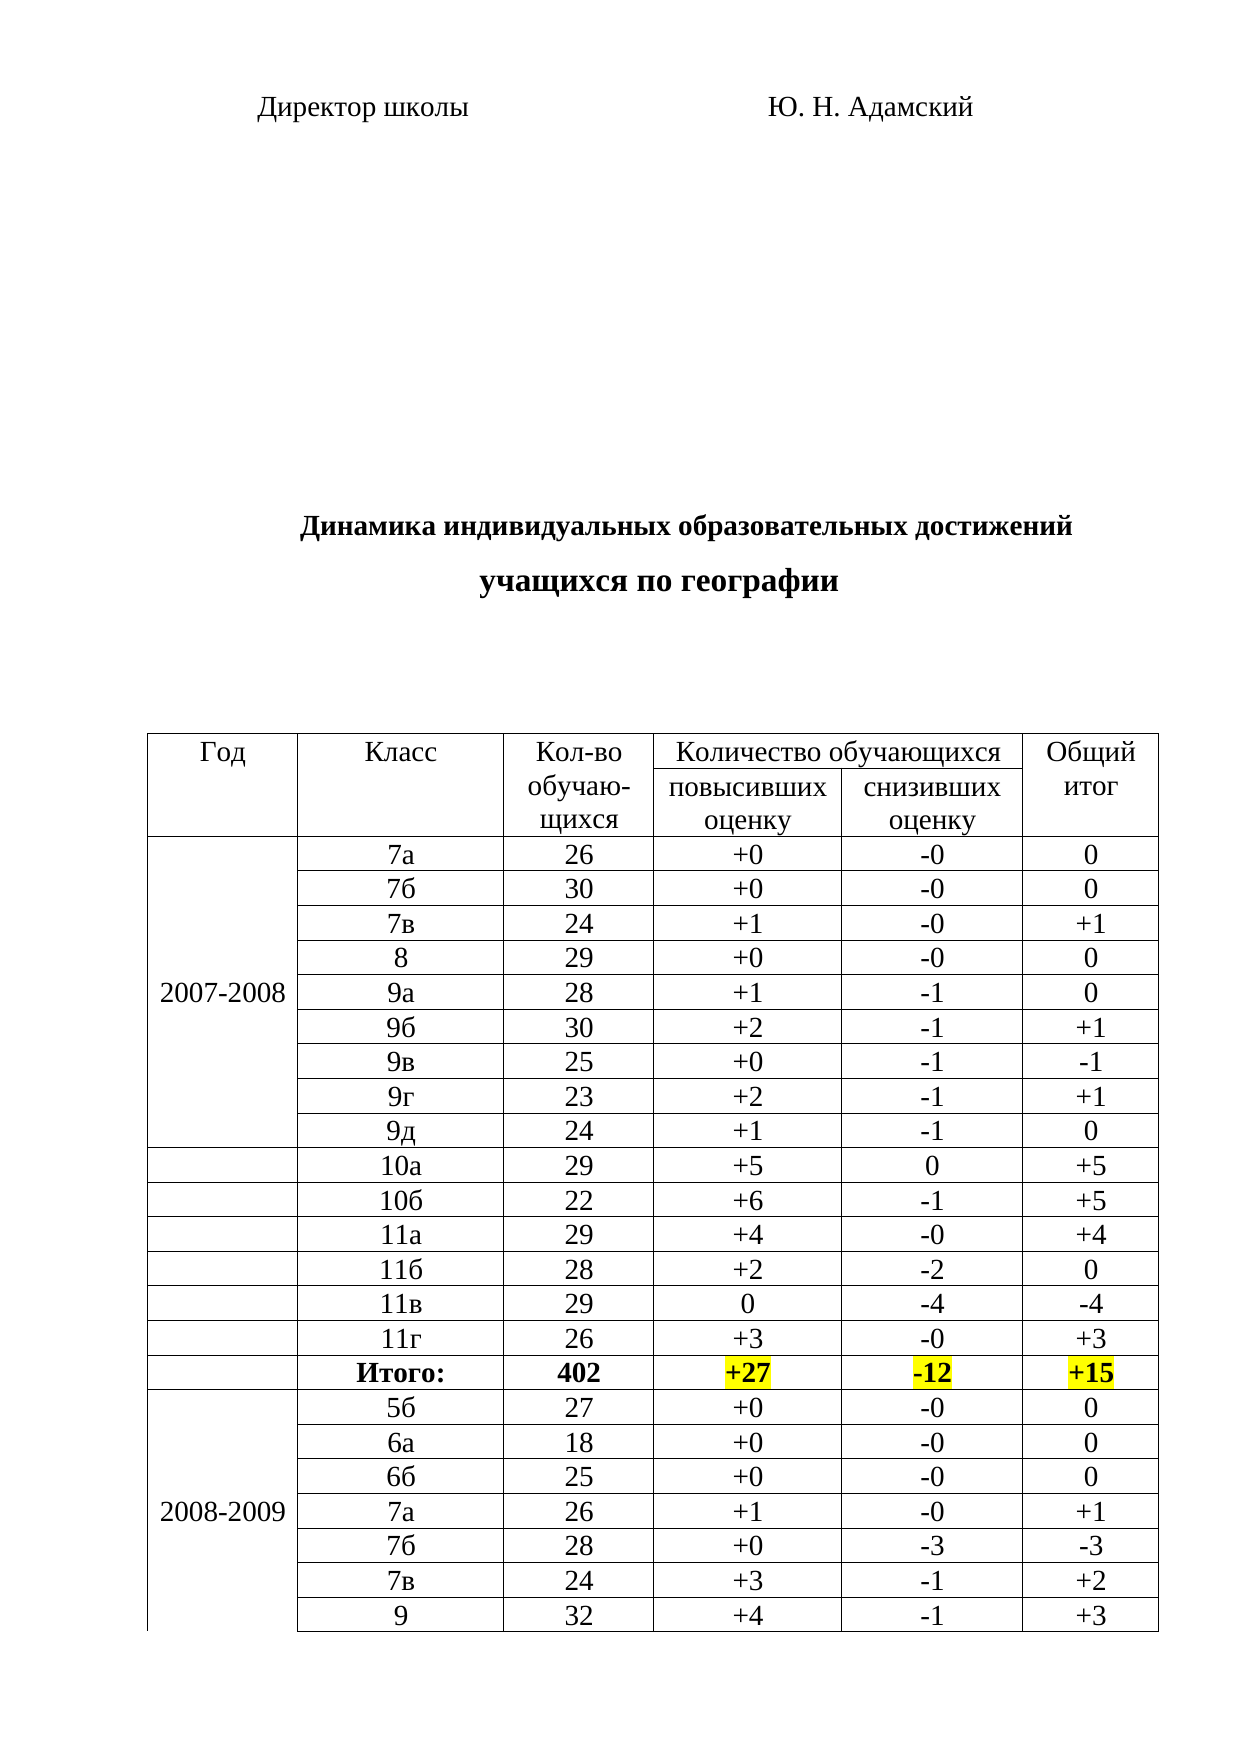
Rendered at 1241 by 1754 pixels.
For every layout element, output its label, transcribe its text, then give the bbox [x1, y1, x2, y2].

table_cell [148, 1424, 297, 1458]
table_cell +3 [654, 1563, 841, 1597]
table_cell -1 [1023, 1044, 1158, 1078]
table_cell [148, 1390, 297, 1424]
table_cell +5 [654, 1148, 841, 1182]
table_cell [148, 1286, 297, 1320]
table_cell +3 [654, 1321, 841, 1354]
table_cell -0 [842, 1321, 1022, 1354]
text Динамика индивидуальных образовательных достижений учащихся по географии [166, 508, 1152, 599]
table_cell 26 [504, 1321, 653, 1354]
table_cell +0 [654, 1390, 841, 1424]
table_cell 11а [298, 1217, 503, 1251]
table_cell 23 [504, 1079, 653, 1112]
table_cell [148, 1458, 297, 1493]
table_cell 29 [504, 941, 653, 974]
table_cell +1 [654, 1114, 841, 1147]
table_cell +1 [1023, 1079, 1158, 1112]
table_cell 24 [504, 906, 653, 939]
table_cell +15 [1023, 1356, 1158, 1389]
table_cell 5б [298, 1390, 503, 1424]
table_cell 10а [298, 1148, 503, 1182]
table_cell 0 [1023, 1459, 1158, 1493]
table_cell +2 [654, 1010, 841, 1043]
table_cell -0 [842, 1459, 1022, 1493]
table_cell 2007-2008 [148, 837, 297, 1147]
table_cell 0 [654, 1286, 841, 1320]
table_cell [148, 1252, 297, 1285]
table_cell 22 [504, 1183, 653, 1216]
table_cell -0 [842, 871, 1022, 905]
table_cell 25 [504, 1044, 653, 1078]
table_cell 26 [504, 837, 653, 870]
table_cell -1 [842, 1183, 1022, 1216]
table_header Кол-во обучаю-щихся [504, 734, 653, 836]
table_cell 10б [298, 1183, 503, 1216]
table_cell -0 [842, 1494, 1022, 1527]
table_cell 0 [1023, 941, 1158, 974]
table_cell 30 [504, 871, 653, 905]
table_cell +5 [1023, 1183, 1158, 1216]
table_cell 11в [298, 1286, 503, 1320]
table_cell 29 [504, 1148, 653, 1182]
table_cell -4 [1023, 1286, 1158, 1320]
table_cell 9г [298, 1079, 503, 1112]
table_cell 32 [504, 1598, 653, 1631]
table_cell 7в [298, 1563, 503, 1597]
table_cell -0 [842, 1390, 1022, 1424]
table_cell +1 [654, 1494, 841, 1527]
table_header Количество обучающихся [654, 734, 1022, 768]
table_cell -0 [842, 1425, 1022, 1458]
table_cell +2 [1023, 1563, 1158, 1597]
table_cell 0 [1023, 1425, 1158, 1458]
table_cell -1 [842, 1010, 1022, 1043]
table_cell [148, 1148, 297, 1182]
table_cell 26 [504, 1494, 653, 1527]
table_cell 27 [504, 1390, 653, 1424]
table_cell [148, 1597, 297, 1631]
table_cell 11б [298, 1252, 503, 1285]
table_cell -1 [842, 1563, 1022, 1597]
text Директор школы Ю. Н. Адамский [148, 89, 1152, 122]
table_cell -0 [842, 837, 1022, 870]
table_cell +0 [654, 1529, 841, 1562]
table_cell -0 [842, 1217, 1022, 1251]
table_cell -3 [1023, 1529, 1158, 1562]
table_cell +0 [654, 837, 841, 870]
table_cell 7а [298, 1494, 503, 1527]
table_cell +1 [654, 975, 841, 1009]
table_header Класс [298, 734, 503, 836]
table_cell 0 [1023, 1252, 1158, 1285]
table_cell -4 [842, 1286, 1022, 1320]
table_cell 29 [504, 1286, 653, 1320]
table_cell 28 [504, 1252, 653, 1285]
table_cell 0 [1023, 1114, 1158, 1147]
table_cell 18 [504, 1425, 653, 1458]
table_cell +1 [1023, 1494, 1158, 1527]
table_cell [148, 1321, 297, 1354]
table_cell 29 [504, 1217, 653, 1251]
table_cell +3 [1023, 1598, 1158, 1631]
table_cell 402 [504, 1356, 653, 1389]
table_cell [148, 1562, 297, 1597]
table_cell +4 [1023, 1217, 1158, 1251]
table_cell 28 [504, 1529, 653, 1562]
table_cell повысивших оценку [654, 769, 841, 836]
table_cell +0 [654, 941, 841, 974]
table_cell [148, 1183, 297, 1216]
table_cell 6а [298, 1425, 503, 1458]
table_cell 9б [298, 1010, 503, 1043]
table_cell 9а [298, 975, 503, 1009]
table_cell 0 [842, 1148, 1022, 1182]
table_cell +0 [654, 1459, 841, 1493]
table_cell -1 [842, 1114, 1022, 1147]
table_cell -12 [842, 1356, 1022, 1389]
table_header Год [148, 734, 297, 836]
table_cell +4 [654, 1598, 841, 1631]
table_cell -2 [842, 1252, 1022, 1285]
table_cell -1 [842, 975, 1022, 1009]
table_cell 0 [1023, 1390, 1158, 1424]
table_cell +0 [654, 1044, 841, 1078]
table_cell 6б [298, 1459, 503, 1493]
table_cell -0 [842, 906, 1022, 939]
table_cell +4 [654, 1217, 841, 1251]
table_header Общий итог [1023, 734, 1158, 836]
table_cell -1 [842, 1044, 1022, 1078]
table_cell [148, 1217, 297, 1251]
table_cell 28 [504, 975, 653, 1009]
table_cell 7б [298, 1529, 503, 1562]
table_cell 25 [504, 1459, 653, 1493]
table_cell 8 [298, 941, 503, 974]
table_cell 7а [298, 837, 503, 870]
table_cell 30 [504, 1010, 653, 1043]
table_cell +27 [654, 1356, 841, 1389]
table_cell +1 [1023, 1010, 1158, 1043]
table_cell +2 [654, 1252, 841, 1285]
table_cell 9 [298, 1598, 503, 1631]
table_cell +3 [1023, 1321, 1158, 1354]
table_cell -0 [842, 941, 1022, 974]
table_cell +6 [654, 1183, 841, 1216]
table_cell +5 [1023, 1148, 1158, 1182]
table_cell 9д [298, 1114, 503, 1147]
table_cell 24 [504, 1114, 653, 1147]
table_cell +0 [654, 871, 841, 905]
table_cell снизивших оценку [842, 769, 1022, 836]
table_cell 0 [1023, 975, 1158, 1009]
table_cell 24 [504, 1563, 653, 1597]
table_cell 11г [298, 1321, 503, 1354]
table_cell +0 [654, 1425, 841, 1458]
table_cell Итого: [298, 1356, 503, 1389]
table_cell +1 [654, 906, 841, 939]
table_cell -1 [842, 1079, 1022, 1112]
table_cell [148, 1528, 297, 1562]
table_cell [148, 1356, 297, 1389]
table_cell 9в [298, 1044, 503, 1078]
table_cell -1 [842, 1598, 1022, 1631]
table_cell +2 [654, 1079, 841, 1112]
table_cell 2008-2009 [148, 1493, 297, 1527]
table_cell -3 [842, 1529, 1022, 1562]
table_cell 0 [1023, 837, 1158, 870]
table_cell 0 [1023, 871, 1158, 905]
table_cell 7б [298, 871, 503, 905]
table_cell +1 [1023, 906, 1158, 939]
table_cell 7в [298, 906, 503, 939]
